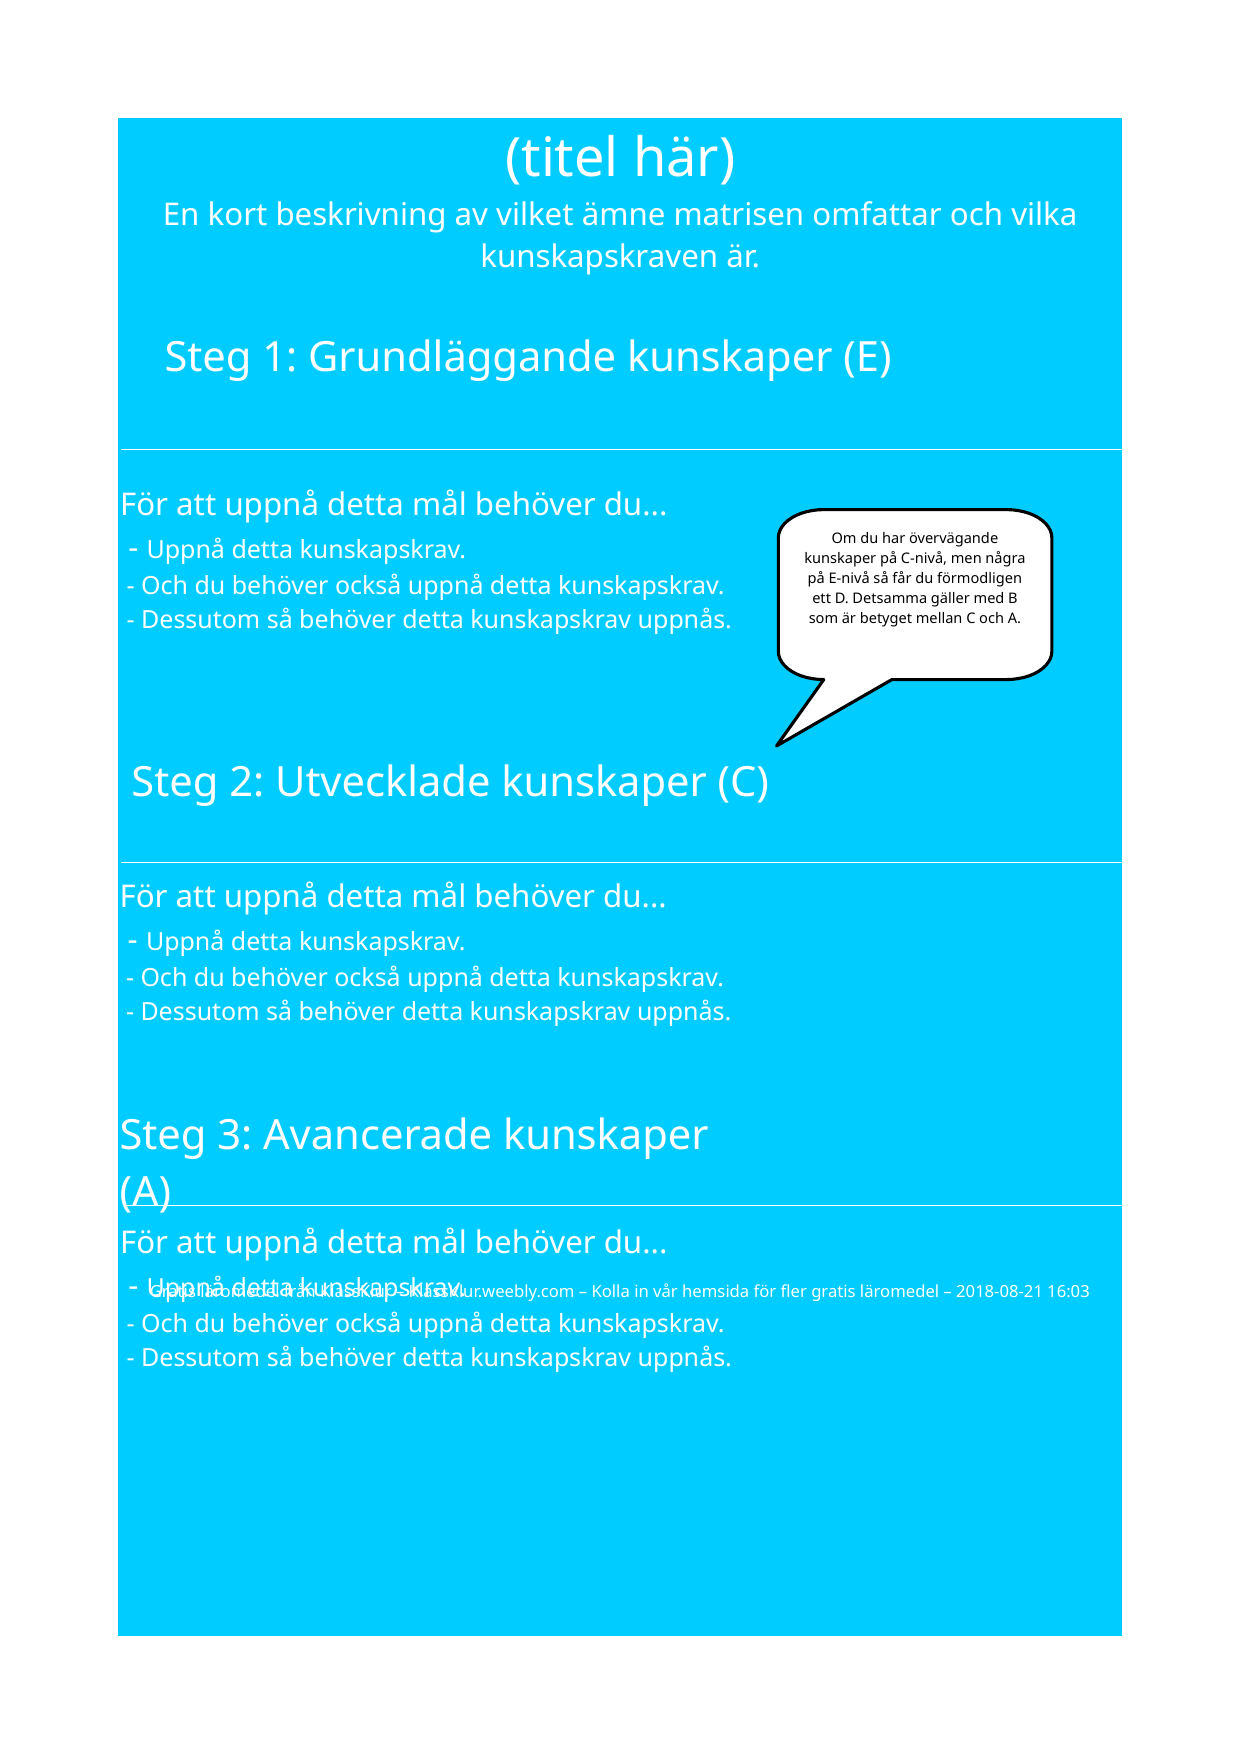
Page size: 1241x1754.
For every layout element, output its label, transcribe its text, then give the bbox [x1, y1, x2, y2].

text Gratis läromedel från KlassKlur – KlassKlur.weebly.com – Kolla in vår hemsida för fler gratis läromedel – 2018-08-21 16:03 [118, 1280, 1122, 1302]
text (titel här) [118, 118, 1122, 192]
text En kort beskrivning av vilket ämne matrisen omfattar och vilka kunskapskraven är. [118, 192, 1122, 277]
